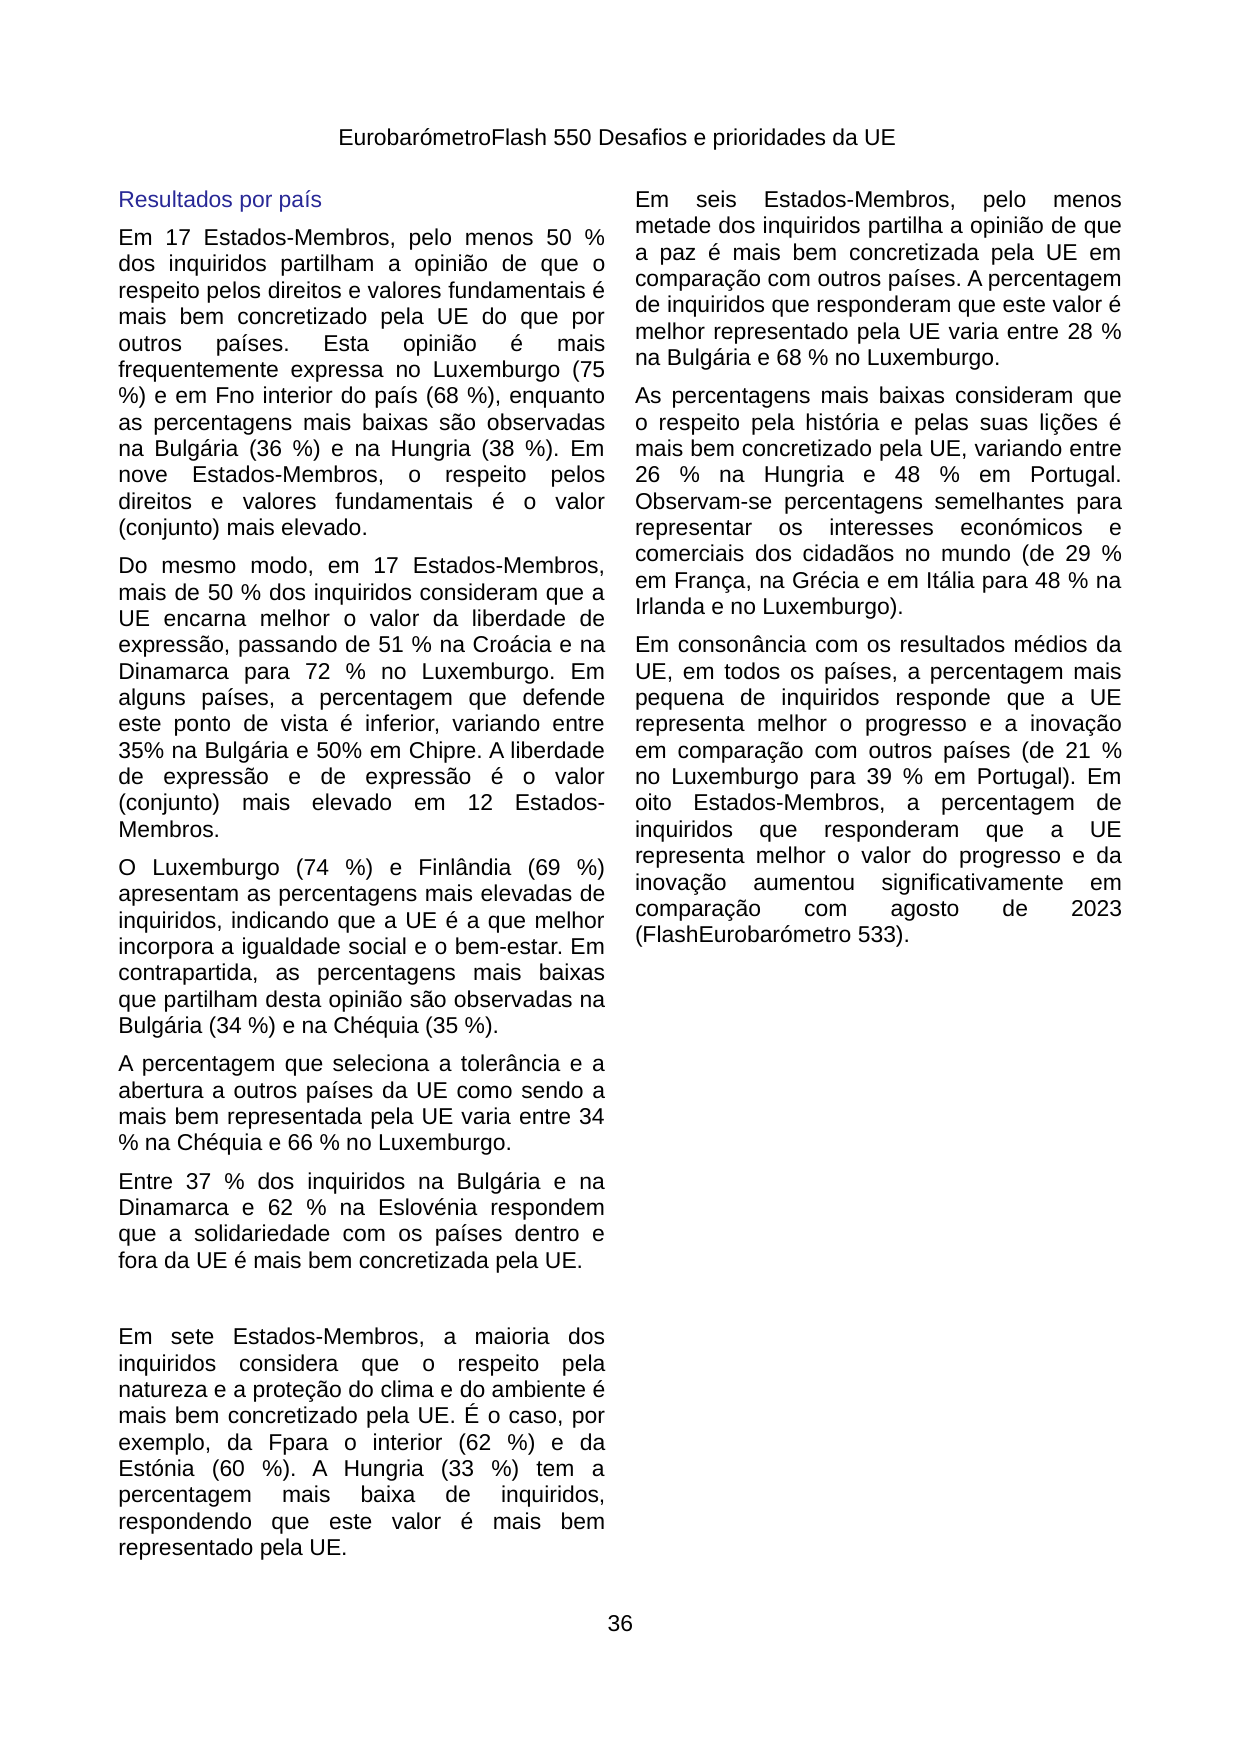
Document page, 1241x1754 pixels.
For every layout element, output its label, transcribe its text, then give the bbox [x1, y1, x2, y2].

text Em 17 Estados-Membros, pelo menos 50 % dos inquiridos partilham a opinião de que o respeito pelos direitos e valores fundamentais é mais bem concretizado pela UE do que por outros países. Esta opinião é mais frequentemente expressa no Luxemburgo (75 %) e em Fno interior do país (68 %), enquanto as percentagens mais baixas são observadas na Bulgária (36 %) e na Hungria (38 %). Em nove Estados-Membros, o respeito pelos direitos e valores fundamentais é o valor (conjunto) mais elevado. [118, 224, 605, 540]
text O Luxemburgo (74 %) e Finlândia (69 %) apresentam as percentagens mais elevadas de inquiridos, indicando que a UE é a que melhor incorpora a igualdade social e o bem-estar. Em contrapartida, as percentagens mais baixas que partilham desta opinião são observadas na Bulgária (34 %) e na Chéquia (35 %). [118, 854, 605, 1038]
text Entre 37 % dos inquiridos na Bulgária e na Dinamarca e 62 % na Eslovénia respondem que a solidariedade com os países dentro e fora da UE é mais bem concretizada pela UE. [118, 1168, 605, 1273]
text Do mesmo modo, em 17 Estados-Membros, mais de 50 % dos inquiridos consideram que a UE encarna melhor o valor da liberdade de expressão, passando de 51 % na Croácia e na Dinamarca para 72 % no Luxemburgo. Em alguns países, a percentagem que defende este ponto de vista é inferior, variando entre 35% na Bulgária e 50% em Chipre. A liberdade de expressão e de expressão é o valor (conjunto) mais elevado em 12 Estados-Membros. [118, 552, 605, 842]
text Em consonância com os resultados médios da UE, em todos os países, a percentagem mais pequena de inquiridos responde que a UE representa melhor o progresso e a inovação em comparação com outros países (de 21 % no Luxemburgo para 39 % em Portugal). Em oito Estados-Membros, a percentagem de inquiridos que responderam que a UE representa melhor o valor do progresso e da inovação aumentou significativamente em comparação com agosto de 2023 (FlashEurobarómetro 533). [635, 631, 1122, 947]
text Em sete Estados-Membros, a maioria dos inquiridos considera que o respeito pela natureza e a proteção do clima e do ambiente é mais bem concretizado pela UE. É o caso, por exemplo, da Fpara o interior (62 %) e da Estónia (60 %). A Hungria (33 %) tem a percentagem mais baixa de inquiridos, respondendo que este valor é mais bem representado pela UE. [118, 1323, 605, 1560]
text Resultados por país [118, 186, 605, 212]
text Em seis Estados-Membros, pelo menos metade dos inquiridos partilha a opinião de que a paz é mais bem concretizada pela UE em comparação com outros países. A percentagem de inquiridos que responderam que este valor é melhor representado pela UE varia entre 28 % na Bulgária e 68 % no Luxemburgo. [635, 186, 1122, 370]
text A percentagem que seleciona a tolerância e a abertura a outros países da UE como sendo a mais bem representada pela UE varia entre 34 % na Chéquia e 66 % no Luxemburgo. [118, 1050, 605, 1156]
text As percentagens mais baixas consideram que o respeito pela história e pelas suas lições é mais bem concretizado pela UE, variando entre 26 % na Hungria e 48 % em Portugal. Observam-se percentagens semelhantes para representar os interesses económicos e comerciais dos cidadãos no mundo (de 29 % em França, na Grécia e em Itália para 48 % na Irlanda e no Luxemburgo). [635, 382, 1122, 619]
